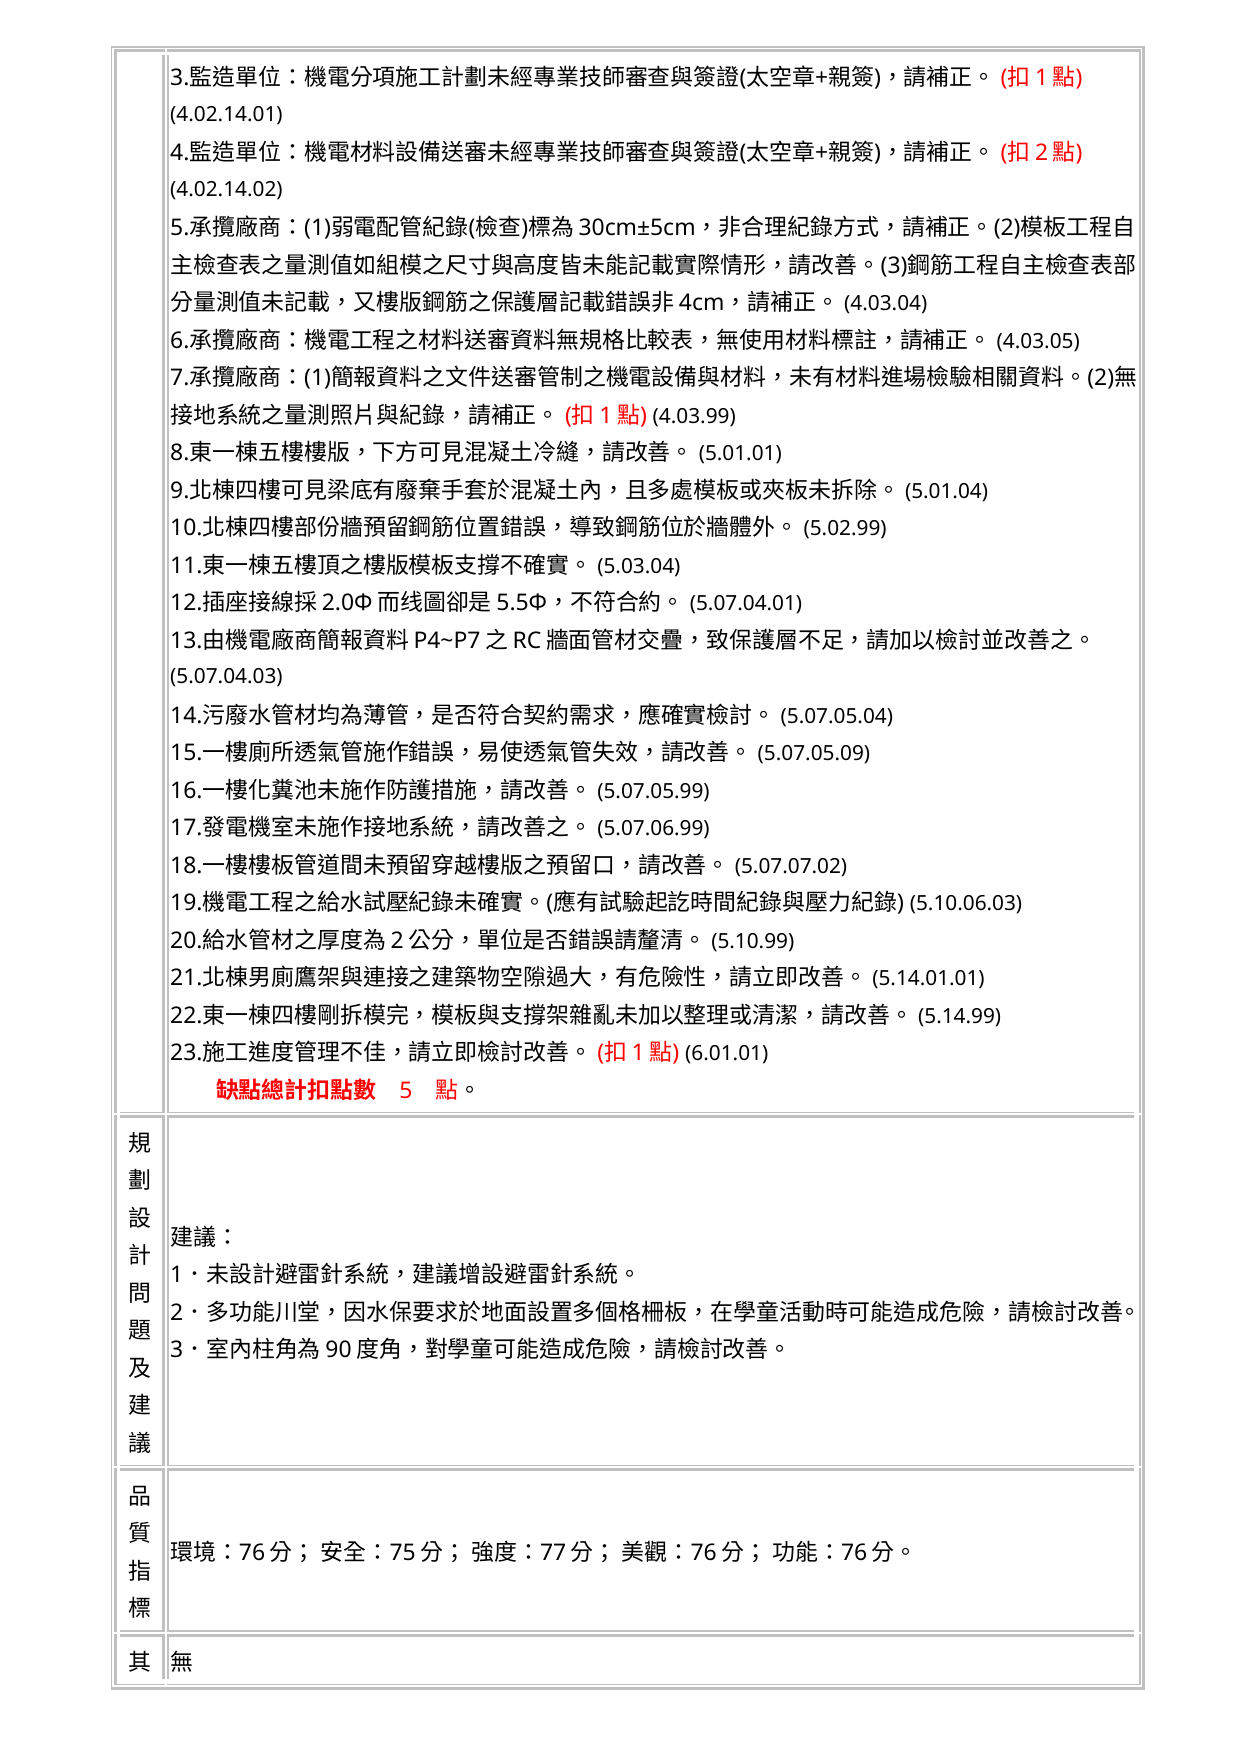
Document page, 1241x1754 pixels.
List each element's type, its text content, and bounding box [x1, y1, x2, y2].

table_cell 其 [114, 1630, 165, 1683]
table_cell 3.監造單位：機電分項施工計劃未經專業技師審查與簽證(太空章+親簽)，請補正。 (扣1點) (4.02.14.01) 4.監造單位：機電材料設備送審未經專業技師審查與簽證(太空章+親簽)，請補正。 (扣2點) (4.02.14.02) 5.承攬廠商：(1)弱電配管紀錄(檢查)標為30cm±5cm，非合理紀錄方式，請補正。(2)模板工程自主檢查表之量測值如組模之尺寸與高度皆未能記載實際情形，請改善。(3)鋼筋工程自主檢查表部分量測值未記載，又樓版鋼筋之保護層記載錯誤非4cm，請補正。 (4.03.04) 6.承攬廠商：機電工程之材料送審資料無規格比較表，無使用材料標註，請補正。 (4.03.05) 7.承攬廠商：(1)簡報資料之文件送審管制之機電設備與材料，未有材料進場檢驗相關資料。(2)無接地系統之量測照片與紀錄，請補正。 (扣1點) (4.03.99) 8.東一棟五樓樓版，下方可見混凝土冷縫，請改善。 (5.01.01) 9.北棟四樓可見梁底有廢棄手套於混凝土內，且多處模板或夾板未拆除。 (5.01.04) 10.北棟四樓部份牆預留鋼筋位置錯誤，導致鋼筋位於牆體外。 (5.02.99) 11.東一棟五樓頂之樓版模板支撐不確實。 (5.03.04) 12.插座接線採2.0Φ而线圖卻是5.5Φ，不符合約。 (5.07.04.01) 13.由機電廠商簡報資料P4~P7之RC牆面管材交疊，致保護層不足，請加以檢討並改善之。 (5.07.04.03) 14.污廢水管材均為薄管，是否符合契約需求，應確實檢討。 (5.07.05.04) 15.一樓廁所透氣管施作錯誤，易使透氣管失效，請改善。 (5.07.05.09) 16.一樓化糞池未施作防護措施，請改善。 (5.07.05.99) 17.發電機室未施作接地系統，請改善之。 (5.07.06.99) 18.一樓樓板管道間未預留穿越樓版之預留口，請改善。 (5.07.07.02) 19.機電工程之給水試壓紀錄未確實。(應有試驗起訖時間紀錄與壓力紀錄) (5.10.06.03) 20.給水管材之厚度為2公分，單位是否錯誤請釐清。 (5.10.99) 21.北棟男廁鷹架與連接之建築物空隙過大，有危險性，請立即改善。 (5.14.01.01) 22.東一棟四樓剛拆模完，模板與支撐架雜亂未加以整理或清潔，請改善。 (5.14.99) 23.施工進度管理不佳，請立即檢討改善。 (扣1點) (6.01.01) 缺點總計扣點數 5 點。 [165, 48, 1142, 1112]
table_cell 無 [165, 1630, 1142, 1683]
table_cell 環境：76分； 安全：75分； 強度：77分； 美觀：76分； 功能：76分。 [165, 1465, 1142, 1630]
table_cell [117, 52, 165, 1112]
table_cell 建議： 1．未設計避雷針系統，建議增設避雷針系統。 2．多功能川堂，因水保要求於地面設置多個格柵板，在學童活動時可能造成危險，請檢討改善。 3．室內柱角為90度角，對學童可能造成危險，請檢討改善。 [165, 1112, 1142, 1465]
table_cell 規劃 設計 問題 及 建議 [114, 1112, 165, 1465]
table_cell 品 質 指 標 [114, 1465, 165, 1630]
